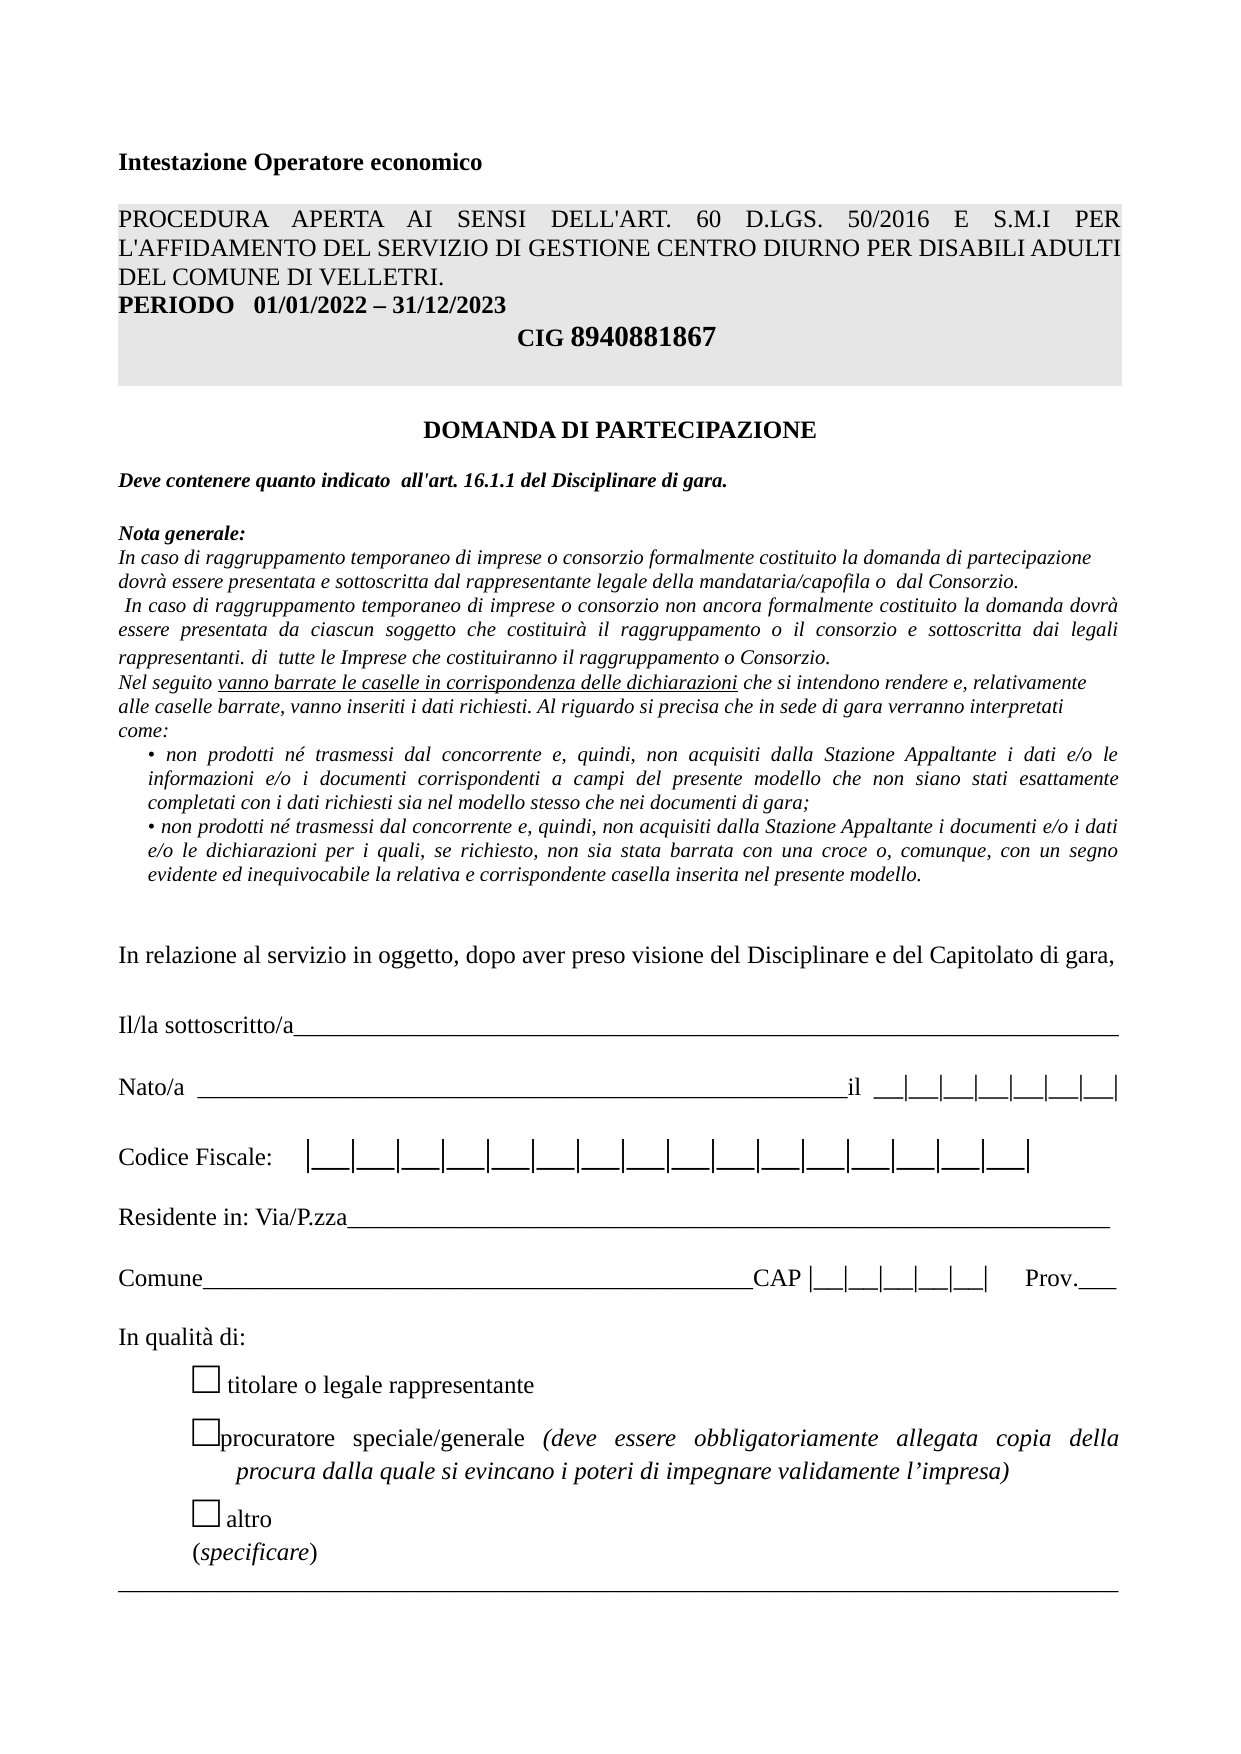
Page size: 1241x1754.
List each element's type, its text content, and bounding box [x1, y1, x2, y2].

text Deve contenere quanto indicato all'art. 16.1.1 del Disciplinare di gara. [118, 468, 1122, 492]
text □ titolare o legale rappresentante [118, 1350, 1122, 1403]
text PERIODO 01/01/2022 – 31/12/2023 [118, 291, 1122, 319]
text □ altro [118, 1484, 1122, 1537]
text Residente in: Via/P.zza_____________________________________________________________ [118, 1202, 1122, 1231]
text Codice Fiscale: |__|__|__|__|__|__|__|__|__|__|__|__|__|__|__|__| [118, 1130, 1122, 1173]
text Nota generale: [118, 521, 1122, 545]
text Comune____________________________________________CAP |__|__|__|__|__| Prov.___ [118, 1259, 1122, 1293]
text DOMANDA DI PARTECIPAZIONE [118, 415, 1122, 444]
text In caso di raggruppamento temporaneo di imprese o consorzio formalmente costituito la domanda di partecipazione dovrà essere presentata e sottoscritta dal rappresentante legale della mandataria/capofila o dal Consorzio. [118, 545, 1122, 593]
text CIG 8940881867 [118, 319, 1122, 353]
text Intestazione Operatore economico [118, 147, 1122, 176]
text Nato/a ____________________________________________________il __|__|__|__|__|__|__| [118, 1068, 1122, 1101]
text In qualità di: [118, 1322, 1122, 1350]
text □procuratore speciale/generale (deve essere obbligatoriamente allegata copia della procura dalla quale si evincano i poteri di impegnare validamente l’impresa) [192, 1403, 1122, 1484]
text • non prodotti né trasmessi dal concorrente e, quindi, non acquisiti dalla Stazione Appaltante i documenti e/o i dati e/o le dichiarazioni per i quali, se richiesto, non sia stata barrata con una croce o, comunque, con un segno evidente ed inequivocabile la relativa e corrispondente casella inserita nel presente modello. [148, 814, 1122, 886]
text PROCEDURA APERTA AI SENSI DELL'ART. 60 D.LGS. 50/2016 E S.M.I PER L'AFFIDAMENTO DEL SERVIZIO DI GESTIONE CENTRO DIURNO PER DISABILI ADULTI DEL COMUNE DI VELLETRI. [118, 204, 1122, 291]
text (specificare) ________________________________________________________________________________ [118, 1537, 1122, 1595]
text Il/la sottoscritto/a__________________________________________________________________ [118, 1010, 1122, 1039]
text In relazione al servizio in oggetto, dopo aver preso visione del Disciplinare e del Capitolato di gara, [118, 940, 1122, 969]
text • non prodotti né trasmessi dal concorrente e, quindi, non acquisiti dalla Stazione Appaltante i dati e/o le informazioni e/o i documenti corrispondenti a campi del presente modello che non siano stati esattamente completati con i dati richiesti sia nel modello stesso che nei documenti di gara; [148, 742, 1122, 814]
text In caso di raggruppamento temporaneo di imprese o consorzio non ancora formalmente costituito la domanda dovrà essere presentata da ciascun soggetto che costituirà il raggruppamento o il consorzio e sottoscritta dai legali rappresentanti. di tutte le Imprese che costituiranno il raggruppamento o Consorzio. [118, 593, 1122, 670]
text Nel seguito vanno barrate le caselle in corrispondenza delle dichiarazioni che si intendono rendere e, relativamente alle caselle barrate, vanno inseriti i dati richiesti. Al riguardo si precisa che in sede di gara verranno interpretati come: [118, 670, 1122, 742]
